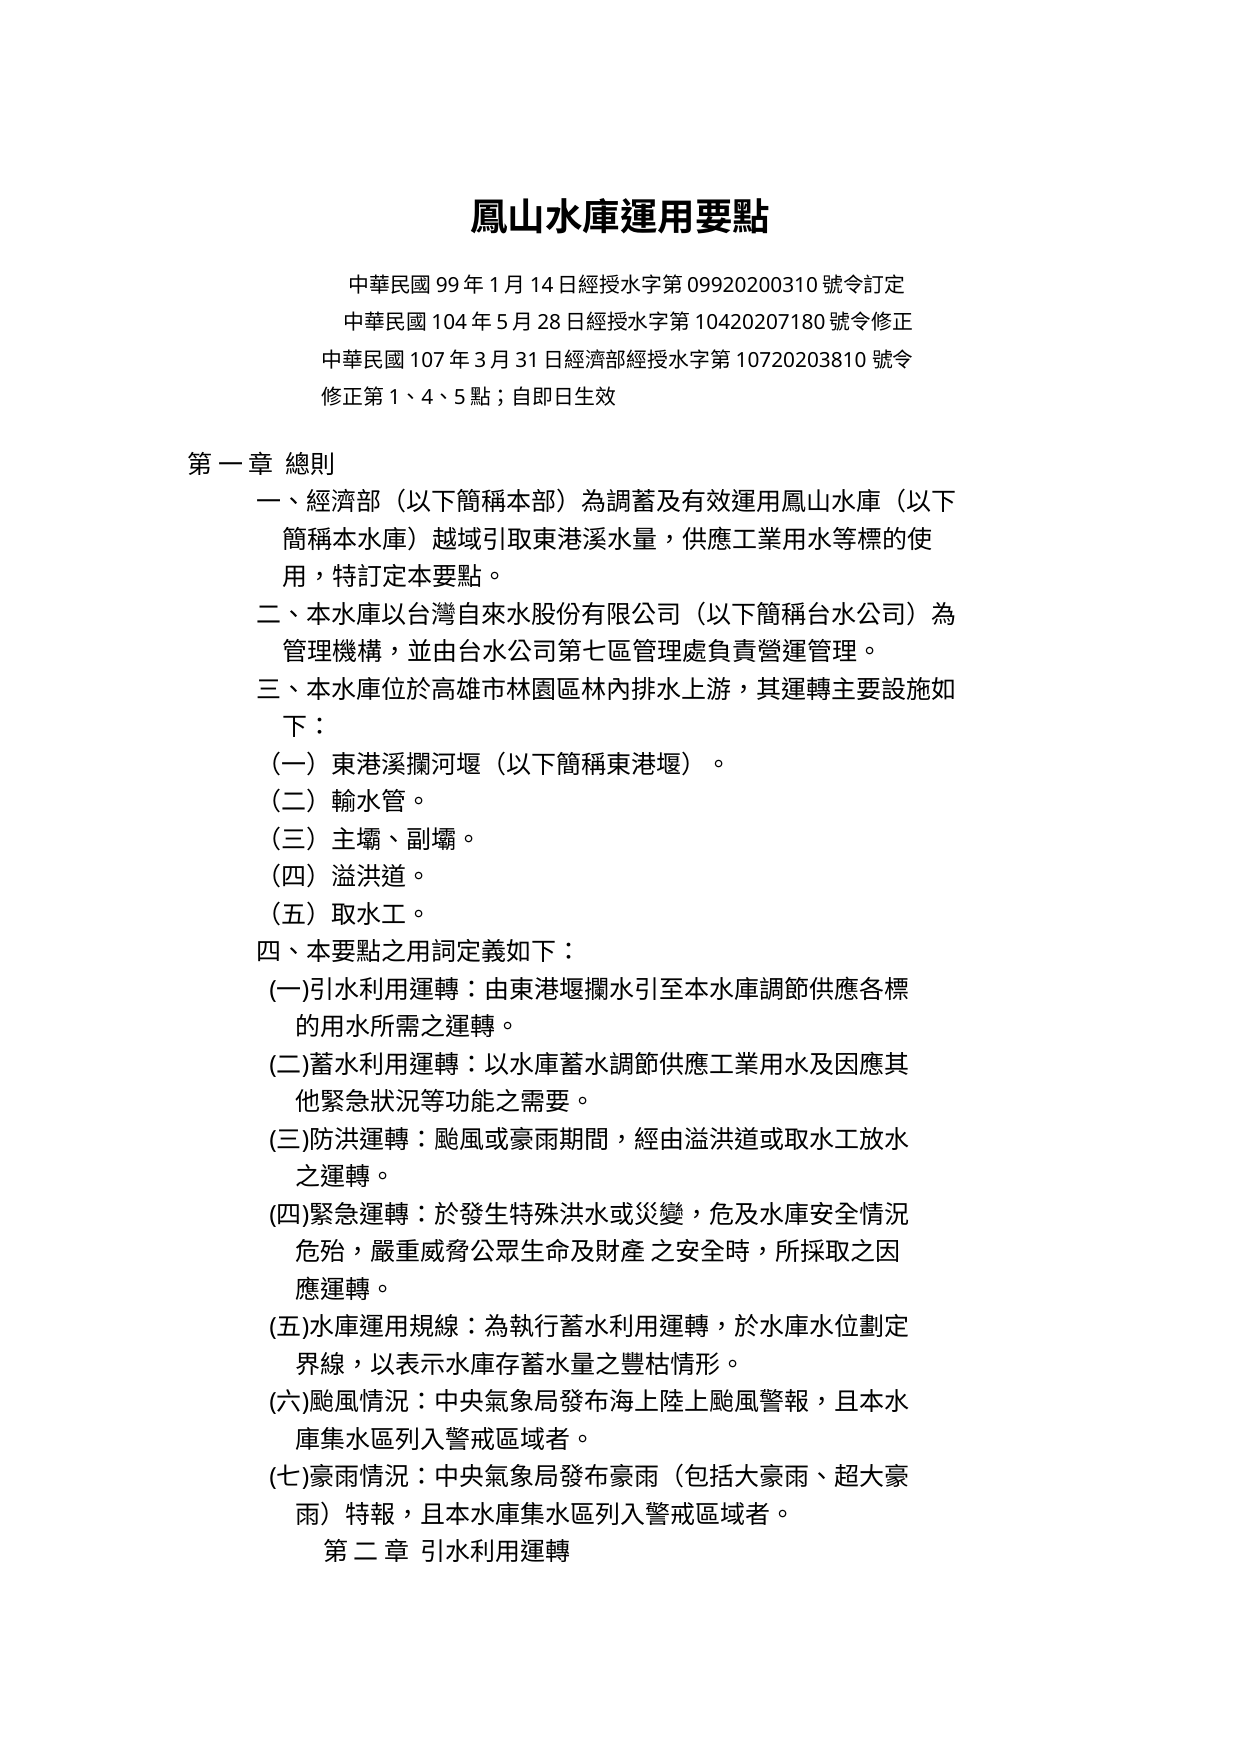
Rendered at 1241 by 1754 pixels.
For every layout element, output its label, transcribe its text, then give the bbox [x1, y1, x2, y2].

text 鳳山水庫運用要點 [187, 177, 1053, 252]
text 中華民國99年1月14日經授水字第09920200310號令訂定 [187, 264, 1053, 302]
text 中華民國107年3月31日經濟部經授水字第 10720203810 號令 [300, 339, 1053, 377]
text 修正第1、4、5點；自即日生效 [300, 377, 1053, 414]
text 第 一 章 總則 一、經濟部（以下簡稱本部）為調蓄及有效運用鳳山水庫（以下 簡稱本水庫）越域引取東港溪水量，供應工業用水等標的使 用，特訂定本要點。 二、本水庫以台灣自來水股份有限公司（以下簡稱台水公司）為 管理機構，並由台水公司第七區管理處負責營運管理。 三、本水庫位於高雄市林園區林內排水上游，其運轉主要設施如 下： （一）東港溪攔河堰（以下簡稱東港堰）。 （二）輸水管。 （三）主壩、副壩。 （四）溢洪道。 （五）取水工。 四、本要點之用詞定義如下： (一)引水利用運轉：由東港堰攔水引至本水庫調節供應各標 的用水所需之運轉。 (二)蓄水利用運轉：以水庫蓄水調節供應工業用水及因應其 他緊急狀況等功能之需要。 (三)防洪運轉：颱風或豪雨期間，經由溢洪道或取水工放水 之運轉。 (四)緊急運轉：於發生特殊洪水或災變，危及水庫安全情況 危殆，嚴重威脅公眾生命及財產 之安全時，所採取之因 應運轉。 (五)水庫運用規線：為執行蓄水利用運轉，於水庫水位劃定 界線，以表示水庫存蓄水量之豐枯情形。 (六)颱風情況：中央氣象局發布海上陸上颱風警報，且本水 庫集水區列入警戒區域者。 (七)豪雨情況：中央氣象局發布豪雨（包括大豪雨、超大豪 雨）特報，且本水庫集水區列入警戒區域者。 第 二 章 引水利用運轉 [187, 444, 1053, 1569]
text 中華民國104年5月28日經授水字第10420207180號令修正 [187, 302, 1053, 339]
